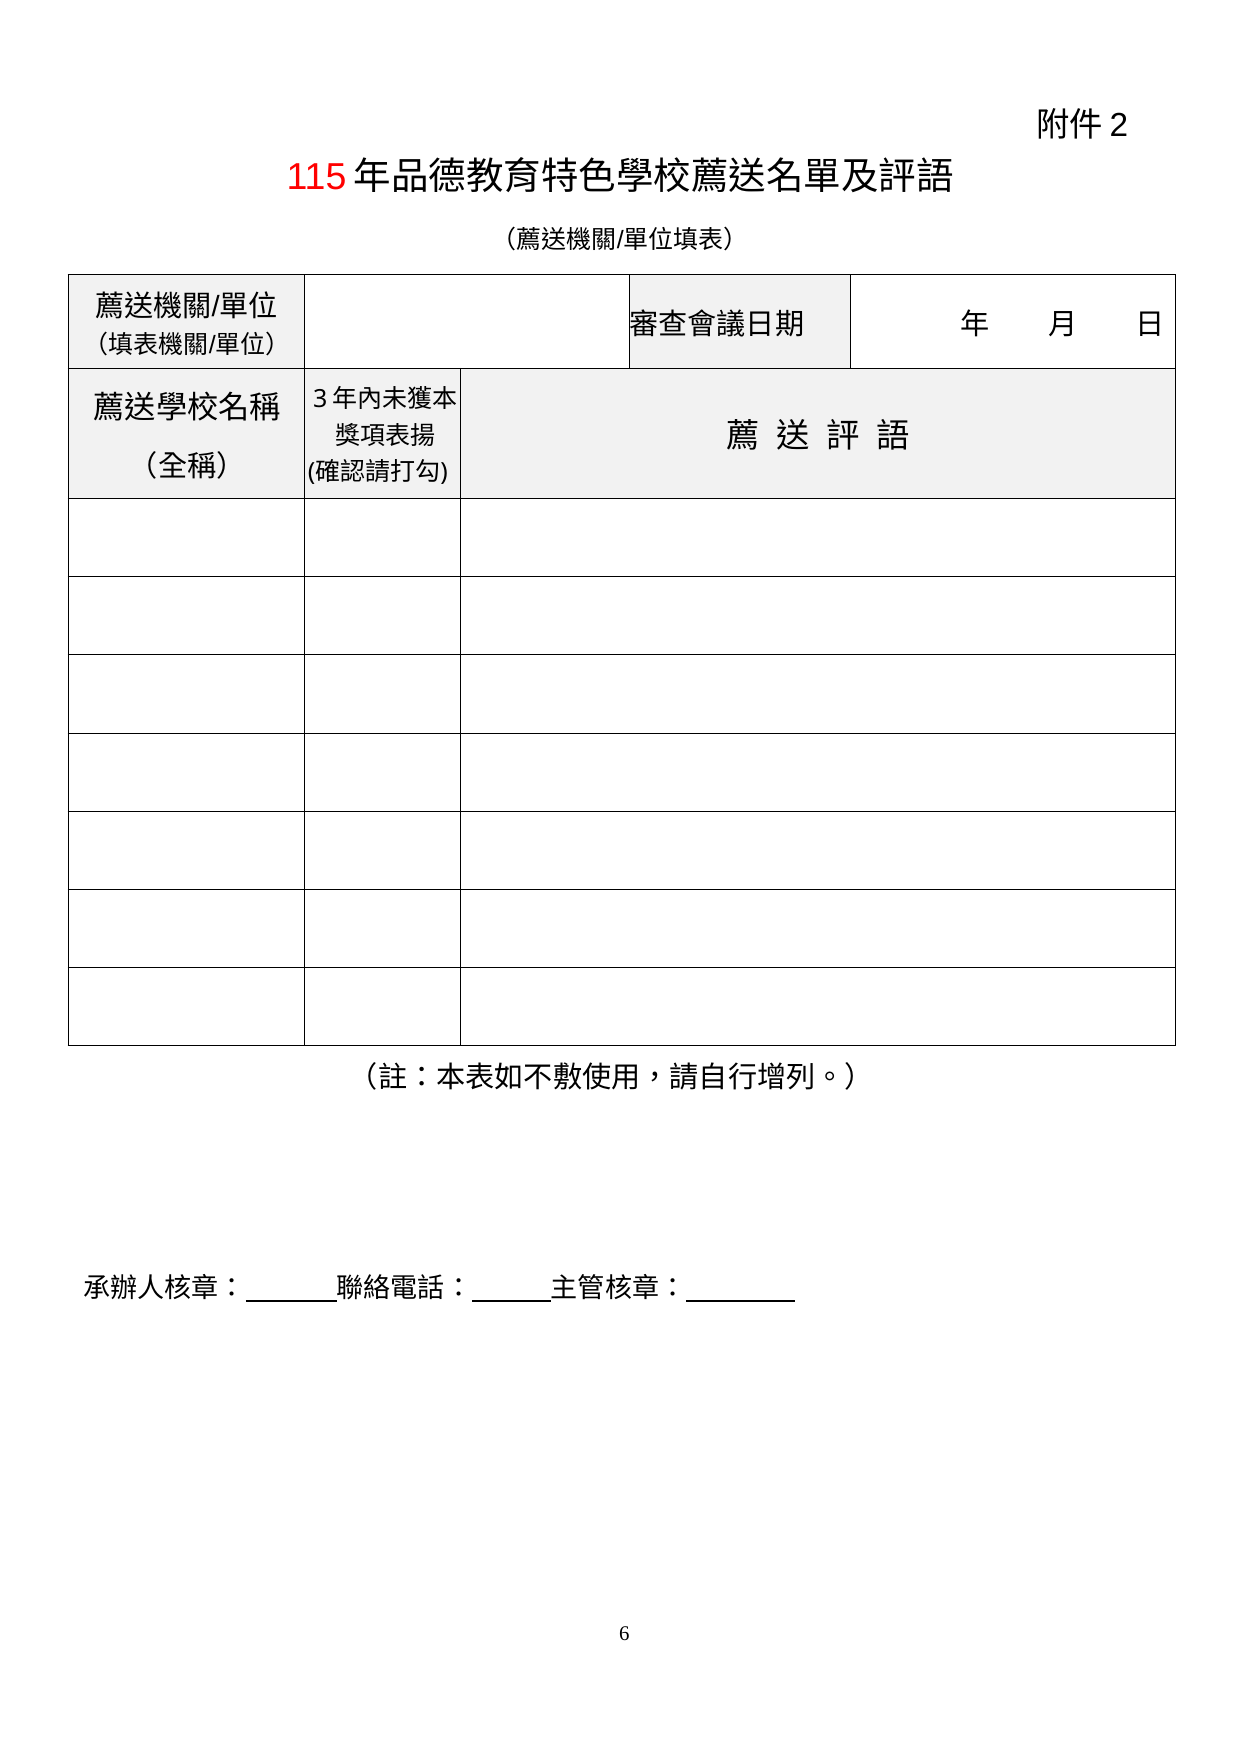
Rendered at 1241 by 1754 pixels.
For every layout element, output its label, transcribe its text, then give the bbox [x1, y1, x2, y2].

table_header [305, 275, 629, 368]
table_header 年 月 日 [851, 275, 1175, 368]
table_cell [305, 968, 460, 1045]
table_cell [461, 655, 1175, 732]
text 附件2 [112, 98, 1128, 146]
table_cell [461, 812, 1175, 889]
table_header 審查會議日期 [630, 275, 850, 368]
table_cell [305, 734, 460, 811]
table_cell [461, 968, 1175, 1045]
table_cell [69, 655, 304, 732]
table_cell [69, 577, 304, 654]
table_cell [69, 812, 304, 889]
table_cell 3年內未獲本獎項表揚 (確認請打勾) [305, 369, 460, 498]
text （註：本表如不敷使用，請自行增列。） [349, 1046, 1128, 1096]
table_cell [305, 890, 460, 967]
table_cell [69, 968, 304, 1045]
table_cell [461, 890, 1175, 967]
table_cell [69, 499, 304, 576]
table_cell 薦 送 評 語 [461, 369, 1175, 498]
text 115年品德教育特色學校薦送名單及評語 [112, 146, 1128, 201]
table_cell [69, 734, 304, 811]
table_cell 薦送學校名稱 （全稱） [69, 369, 304, 498]
table_cell [305, 655, 460, 732]
table_cell [305, 577, 460, 654]
text 承辦人核章： 聯絡電話： 主管核章： [83, 1244, 1190, 1307]
table_cell [305, 812, 460, 889]
table_cell [305, 499, 460, 576]
table_cell [69, 890, 304, 967]
table_header 薦送機關/單位 （填表機關/單位） [69, 275, 304, 368]
text （薦送機關/單位填表） [112, 219, 1128, 256]
table_cell [461, 577, 1175, 654]
table_cell [461, 499, 1175, 576]
table_cell [461, 734, 1175, 811]
